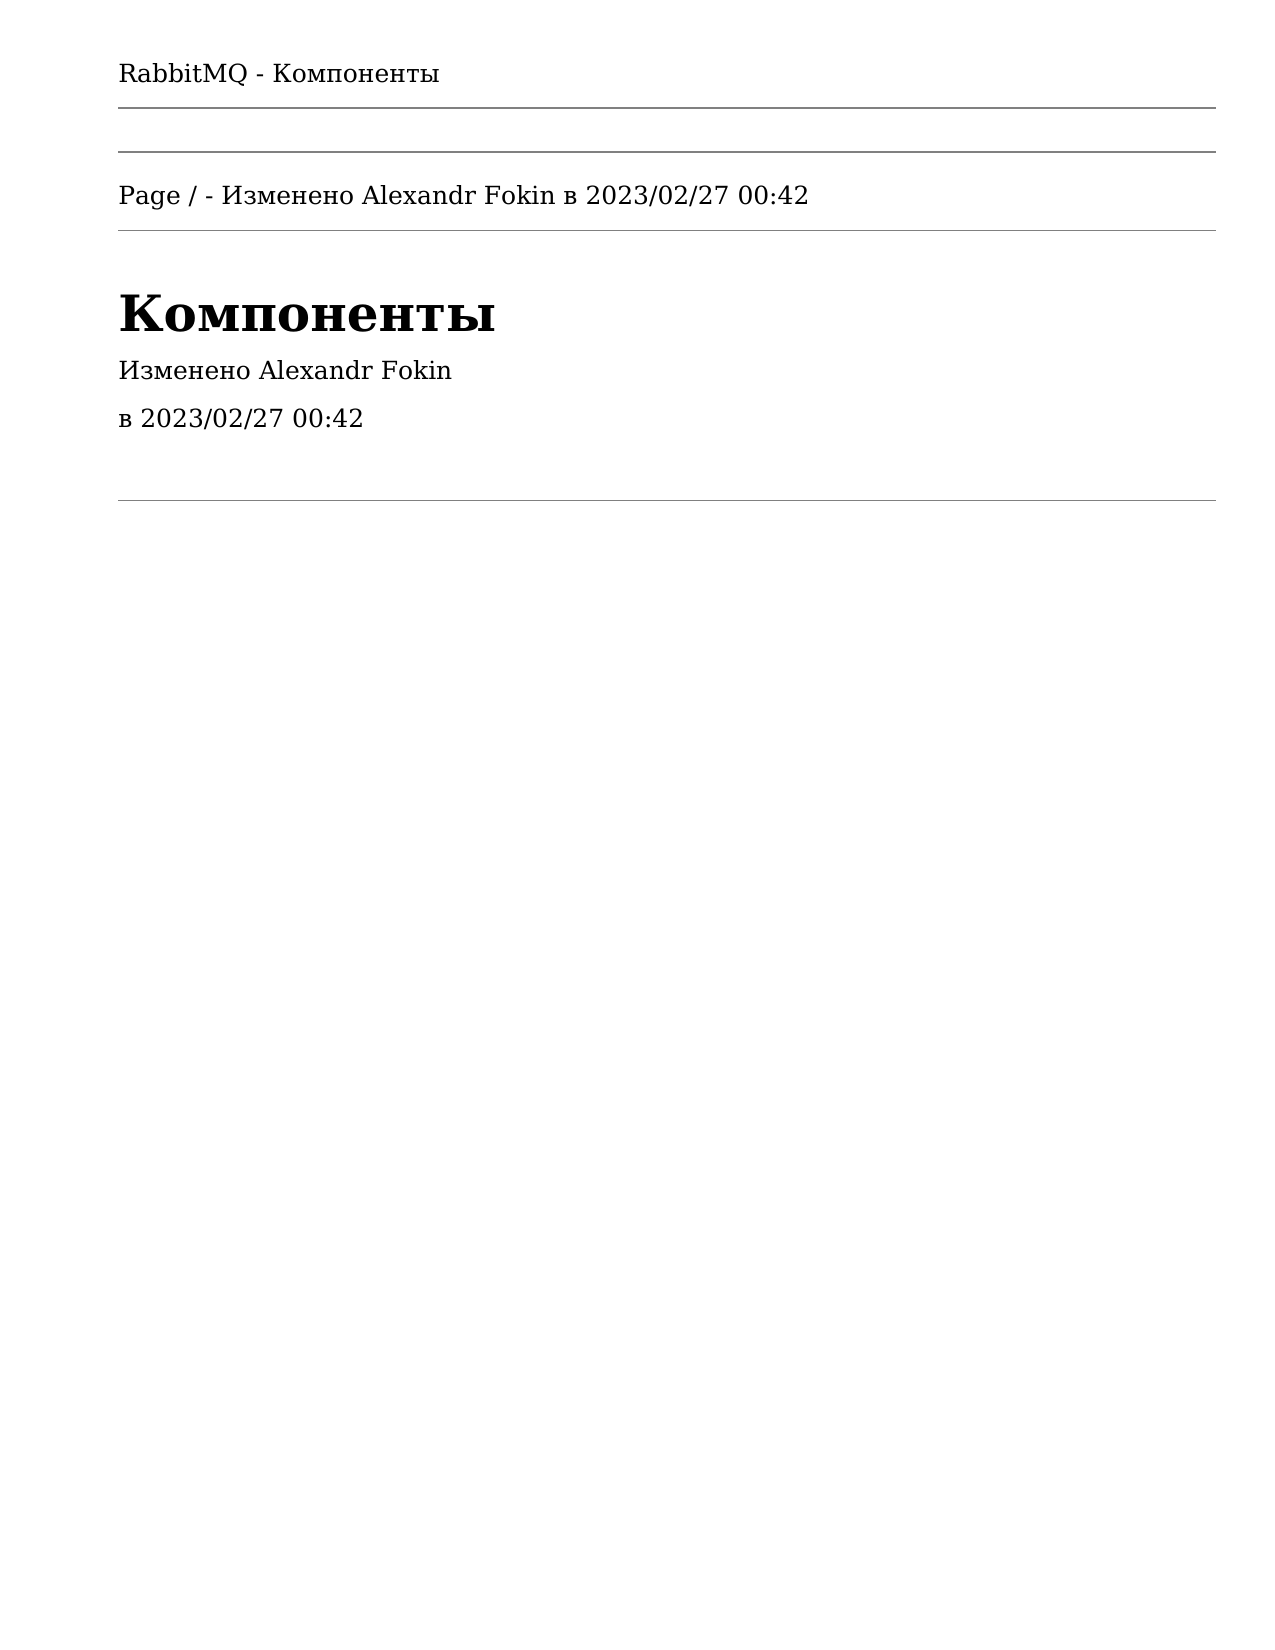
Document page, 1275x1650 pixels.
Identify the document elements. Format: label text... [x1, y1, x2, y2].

text Page / - Изменено Alexandr Fokin в 2023/02/27 00:42 [118, 182, 1216, 211]
text Изменено Alexandr Fokin [118, 356, 1216, 385]
subtitle Компоненты [118, 284, 1216, 343]
text RabbitMQ - Компоненты [118, 59, 1216, 88]
text в 2023/02/27 00:42 [118, 404, 1216, 433]
